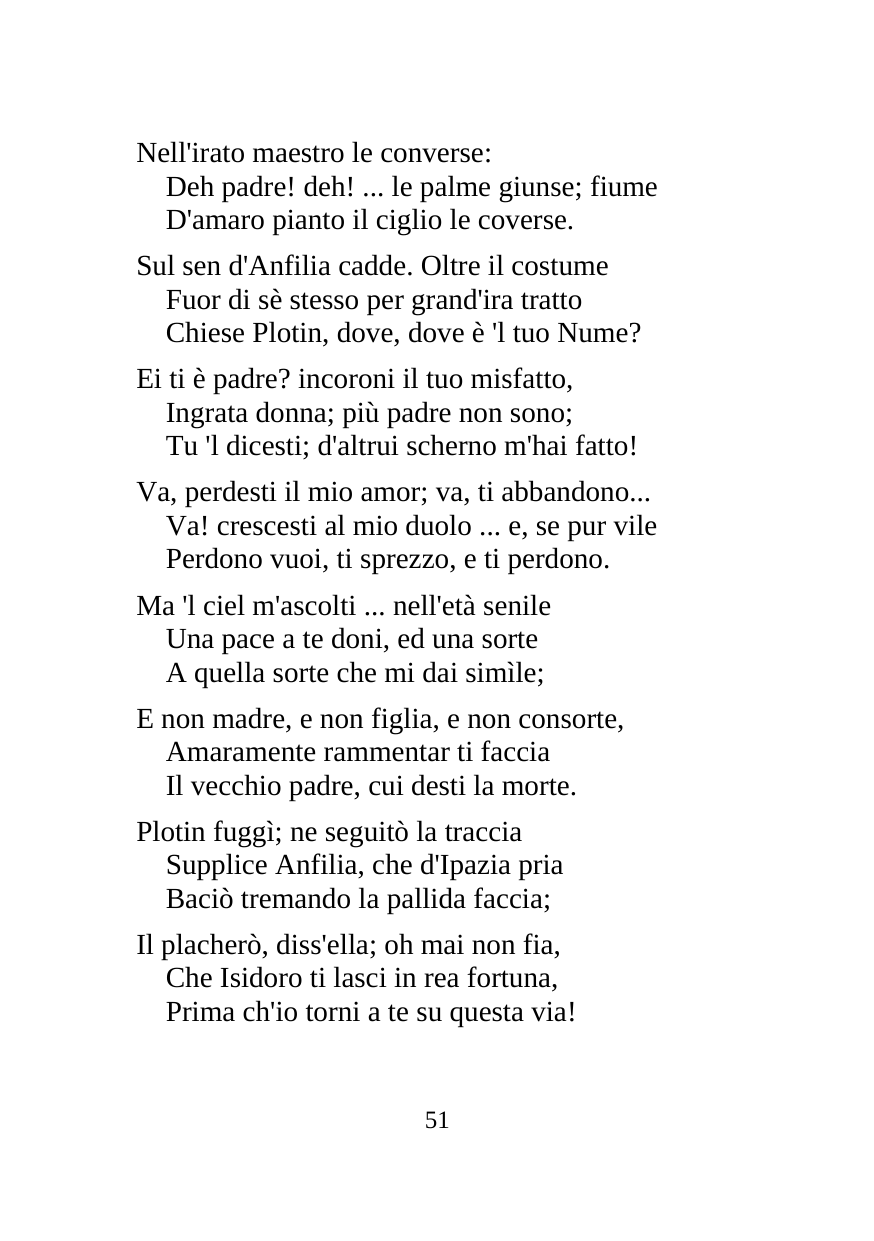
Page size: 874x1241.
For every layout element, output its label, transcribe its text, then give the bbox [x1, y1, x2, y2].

text Ma 'l ciel m'ascolti ... nell'età senile Una pace a te doni, ed una sorte A quella sorte che mi dai simìle; [136, 588, 768, 688]
text Ei ti è padre? incoroni il tuo misfatto, Ingrata donna; più padre non sono; Tu 'l dicesti; d'altrui scherno m'hai fatto! [136, 361, 768, 462]
text E non madre, e non figlia, e non consorte, Amaramente rammentar ti faccia Il vecchio padre, cui desti la morte. [136, 701, 768, 801]
text Sul sen d'Anfilia cadde. Oltre il costume Fuor di sè stesso per grand'ira tratto Chiese Plotin, dove, dove è 'l tuo Nume? [136, 248, 768, 349]
text Nell'irato maestro le converse: Deh padre! deh! ... le palme giunse; fiume D'amaro pianto il ciglio le coverse. [136, 135, 768, 236]
text Va, perdesti il mio amor; va, ti abbandono... Va! crescesti al mio duolo ... e, se pur vile Perdono vuoi, ti sprezzo, e ti perdono. [136, 474, 768, 575]
text Plotin fuggì; ne seguitò la traccia Supplice Anfilia, che d'Ipazia pria Baciò tremando la pallida faccia; [136, 814, 768, 914]
text Il placherò, diss'ella; oh mai non fia, Che Isidoro ti lasci in rea fortuna, Prima ch'io torni a te su questa via! [136, 927, 768, 1028]
